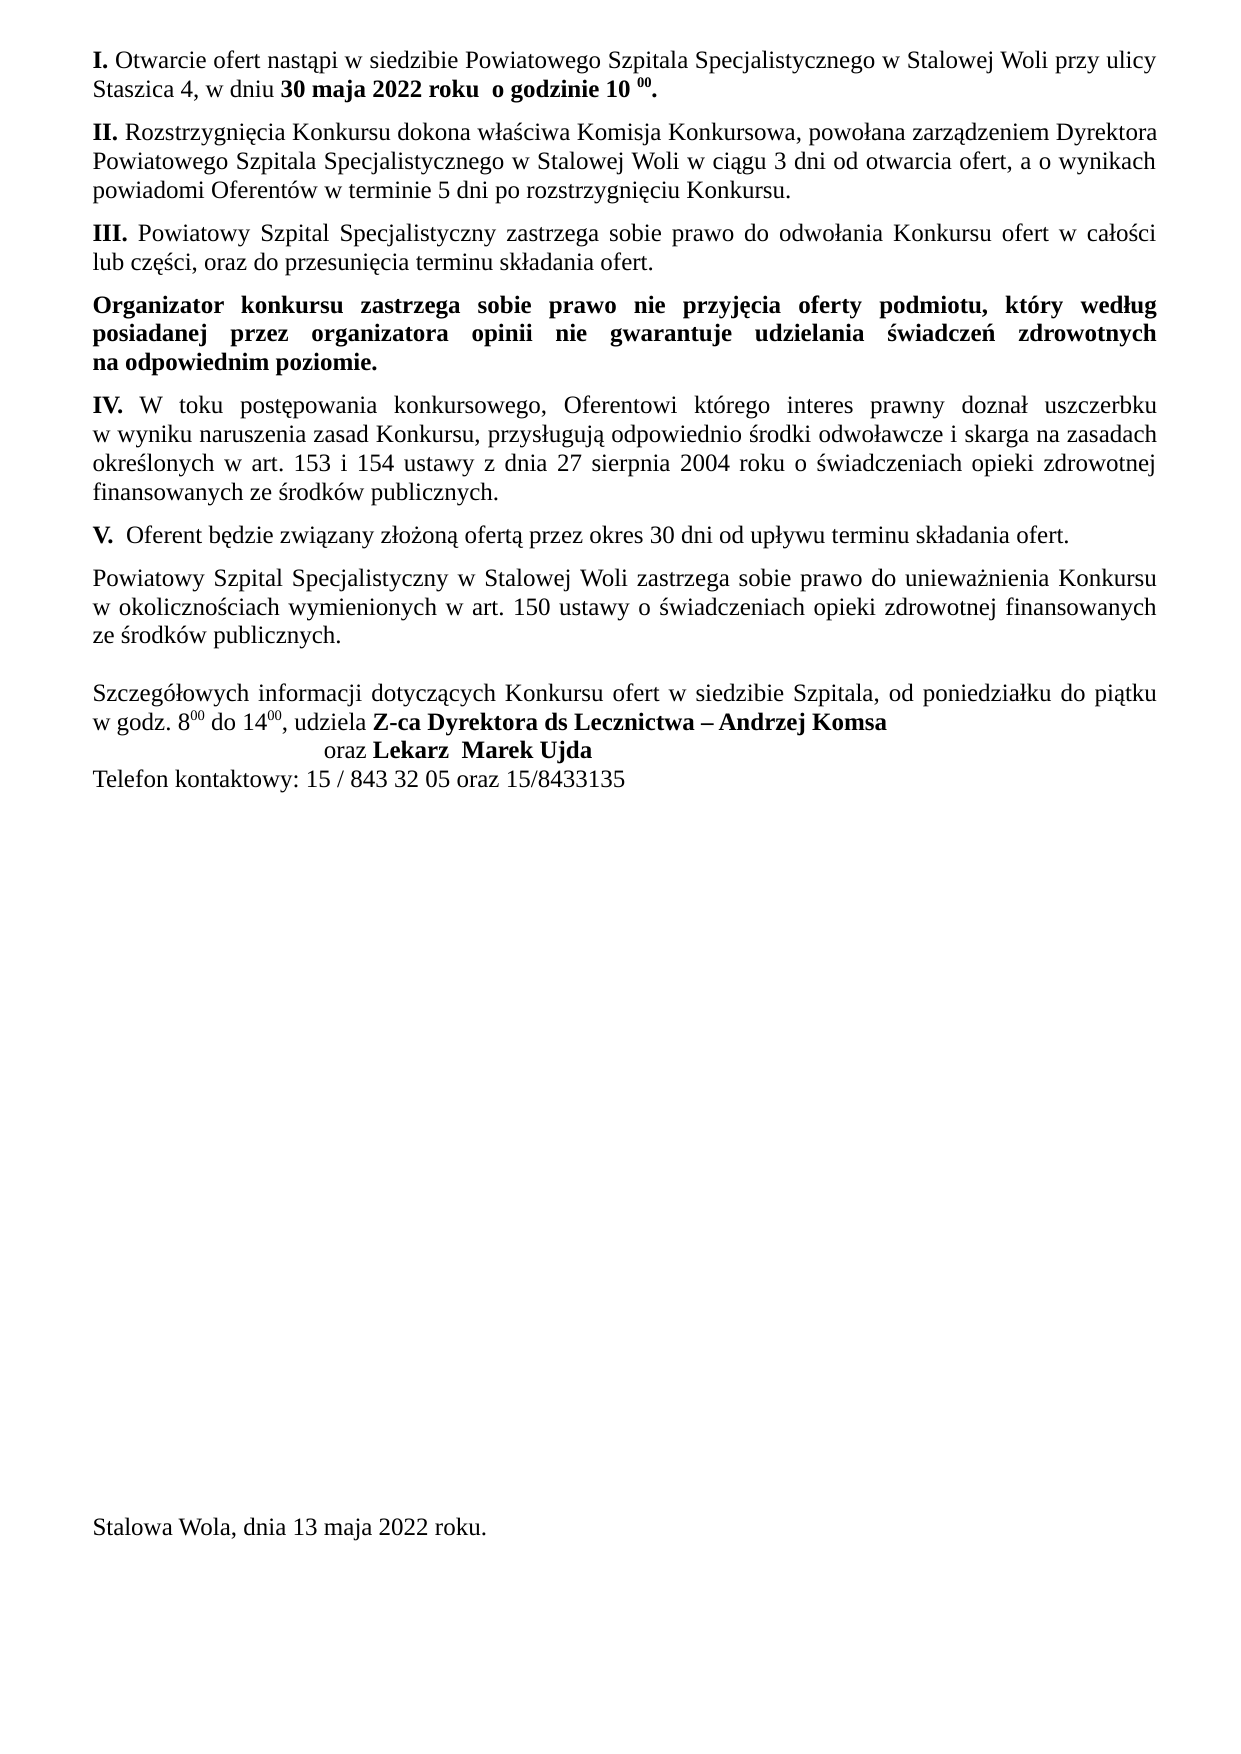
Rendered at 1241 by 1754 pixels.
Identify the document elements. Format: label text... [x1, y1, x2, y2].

text Szczegółowych informacji dotyczących Konkursu ofert w siedzibie Szpitala, od poniedziałku do piątku w godz. 800 do 1400, udziela Z-ca Dyrektora ds Lecznictwa – Andrzej Komsa [92, 678, 1158, 735]
text V. Oferent będzie związany złożoną ofertą przez okres 30 dni od upływu terminu składania ofert. [92, 520, 1158, 548]
text oraz Lekarz Marek Ujda [92, 735, 1158, 764]
text IV. W toku postępowania konkursowego, Oferentowi którego interes prawny doznał uszczerbku w wyniku naruszenia zasad Konkursu, przysługują odpowiednio środki odwoławcze i skarga na zasadach określonych w art. 153 i 154 ustawy z dnia 27 sierpnia 2004 roku o świadczeniach opieki zdrowotnej finansowanych ze środków publicznych. [92, 390, 1158, 505]
list II. Rozstrzygnięcia Konkursu dokona właściwa Komisja Konkursowa, powołana zarządzeniem Dyrektora Powiatowego Szpitala Specjalistycznego w Stalowej Woli w ciągu 3 dni od otwarcia ofert, a o wynikach powiadomi Oferentów w terminie 5 dni po rozstrzygnięciu Konkursu. [92, 117, 1158, 203]
text Powiatowy Szpital Specjalistyczny w Stalowej Woli zastrzega sobie prawo do unieważnienia Konkursu w okolicznościach wymienionych w art. 150 ustawy o świadczeniach opieki zdrowotnej finansowanych ze środków publicznych. [92, 563, 1158, 649]
text Stalowa Wola, dnia 13 maja 2022 roku. [92, 1512, 1158, 1540]
text Telefon kontaktowy: 15 / 843 32 05 oraz 15/8433135 [92, 764, 1158, 793]
text III. Powiatowy Szpital Specjalistyczny zastrzega sobie prawo do odwołania Konkursu ofert w całości lub części, oraz do przesunięcia terminu składania ofert. [92, 218, 1158, 275]
list I. Otwarcie ofert nastąpi w siedzibie Powiatowego Szpitala Specjalistycznego w Stalowej Woli przy ulicy Staszica 4, w dniu 30 maja 2022 roku o godzinie 10 00. [92, 45, 1158, 103]
text Organizator konkursu zastrzega sobie prawo nie przyjęcia oferty podmiotu, który według posiadanej przez organizatora opinii nie gwarantuje udzielania świadczeń zdrowotnych na odpowiednim poziomie. [92, 290, 1158, 376]
